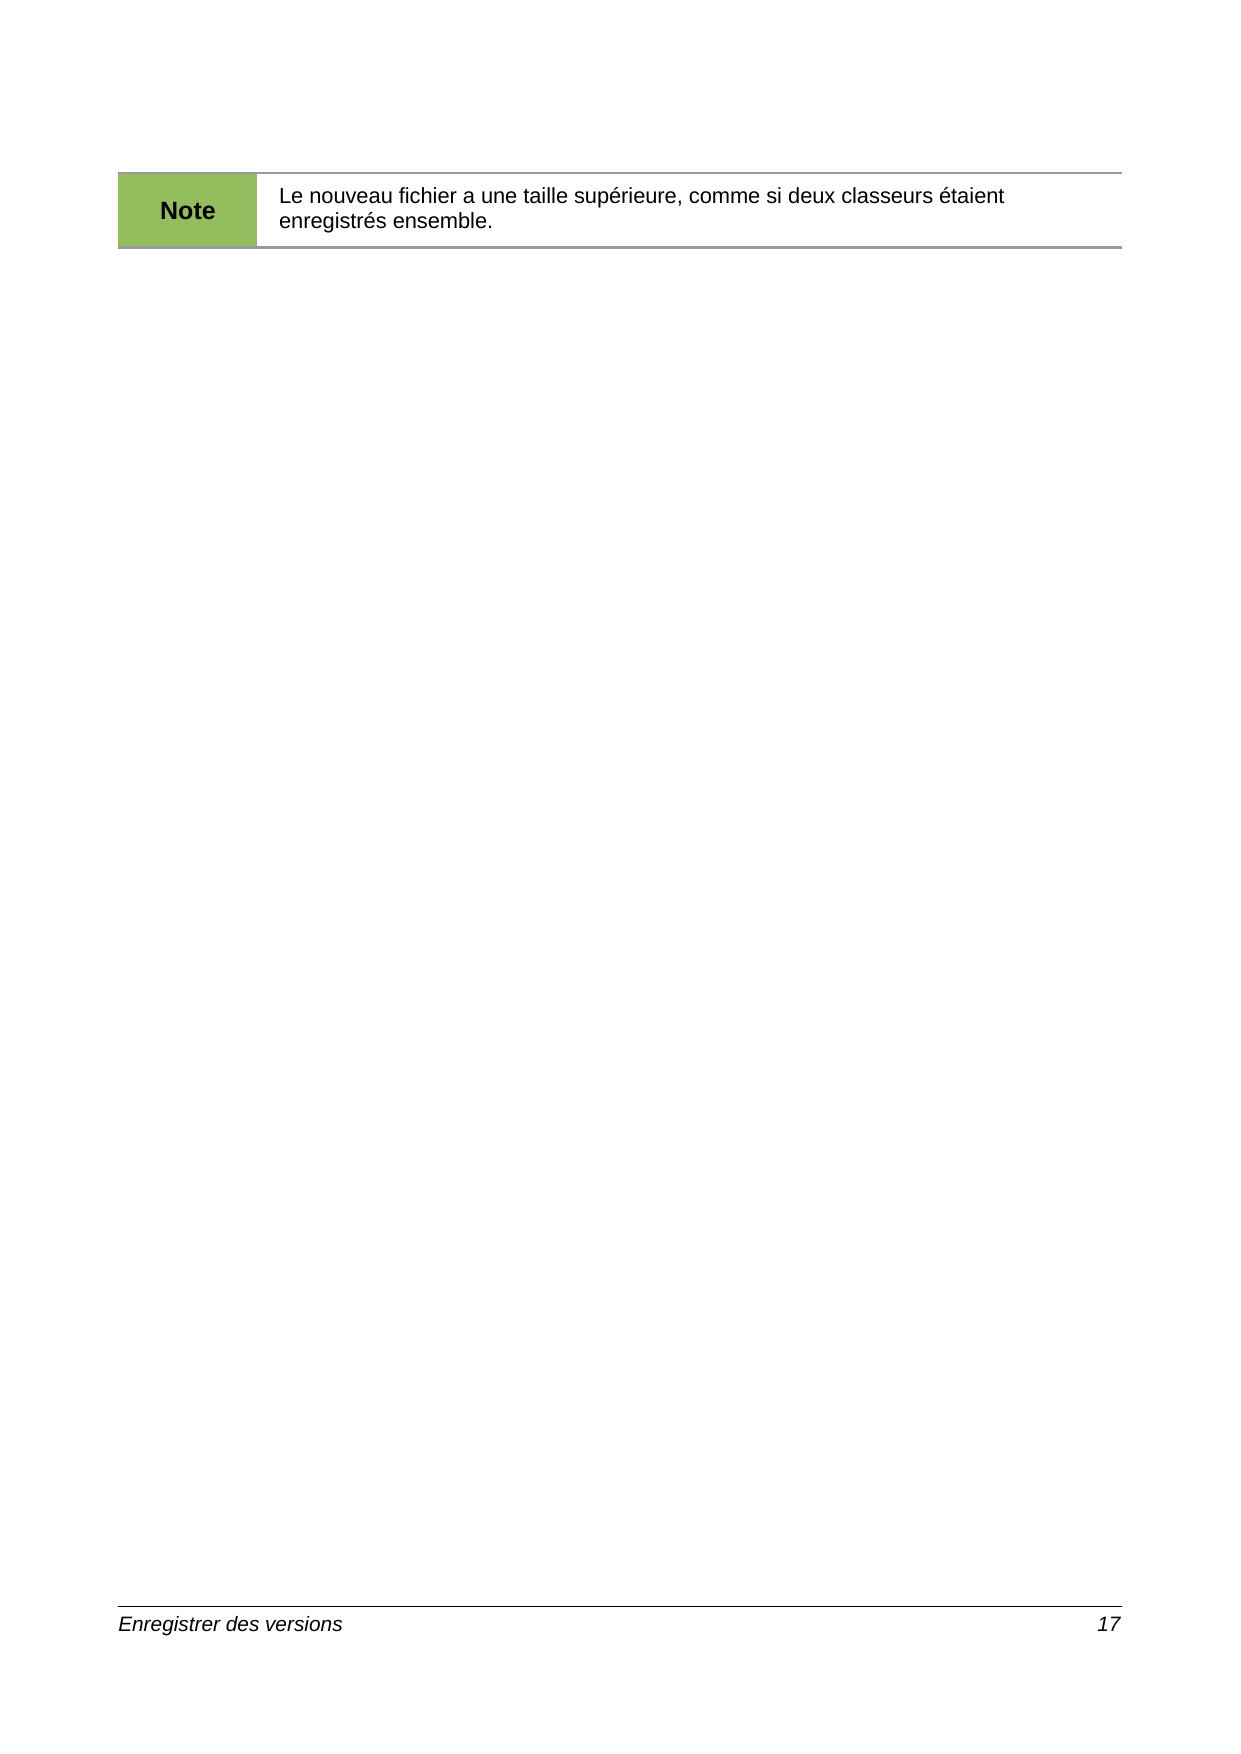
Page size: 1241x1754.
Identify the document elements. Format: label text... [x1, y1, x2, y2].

table_header Le nouveau fichier a une taille supérieure, comme si deux classeurs étaient enregistrés ensemble. [258, 174, 1122, 246]
table_header Note [118, 174, 257, 246]
